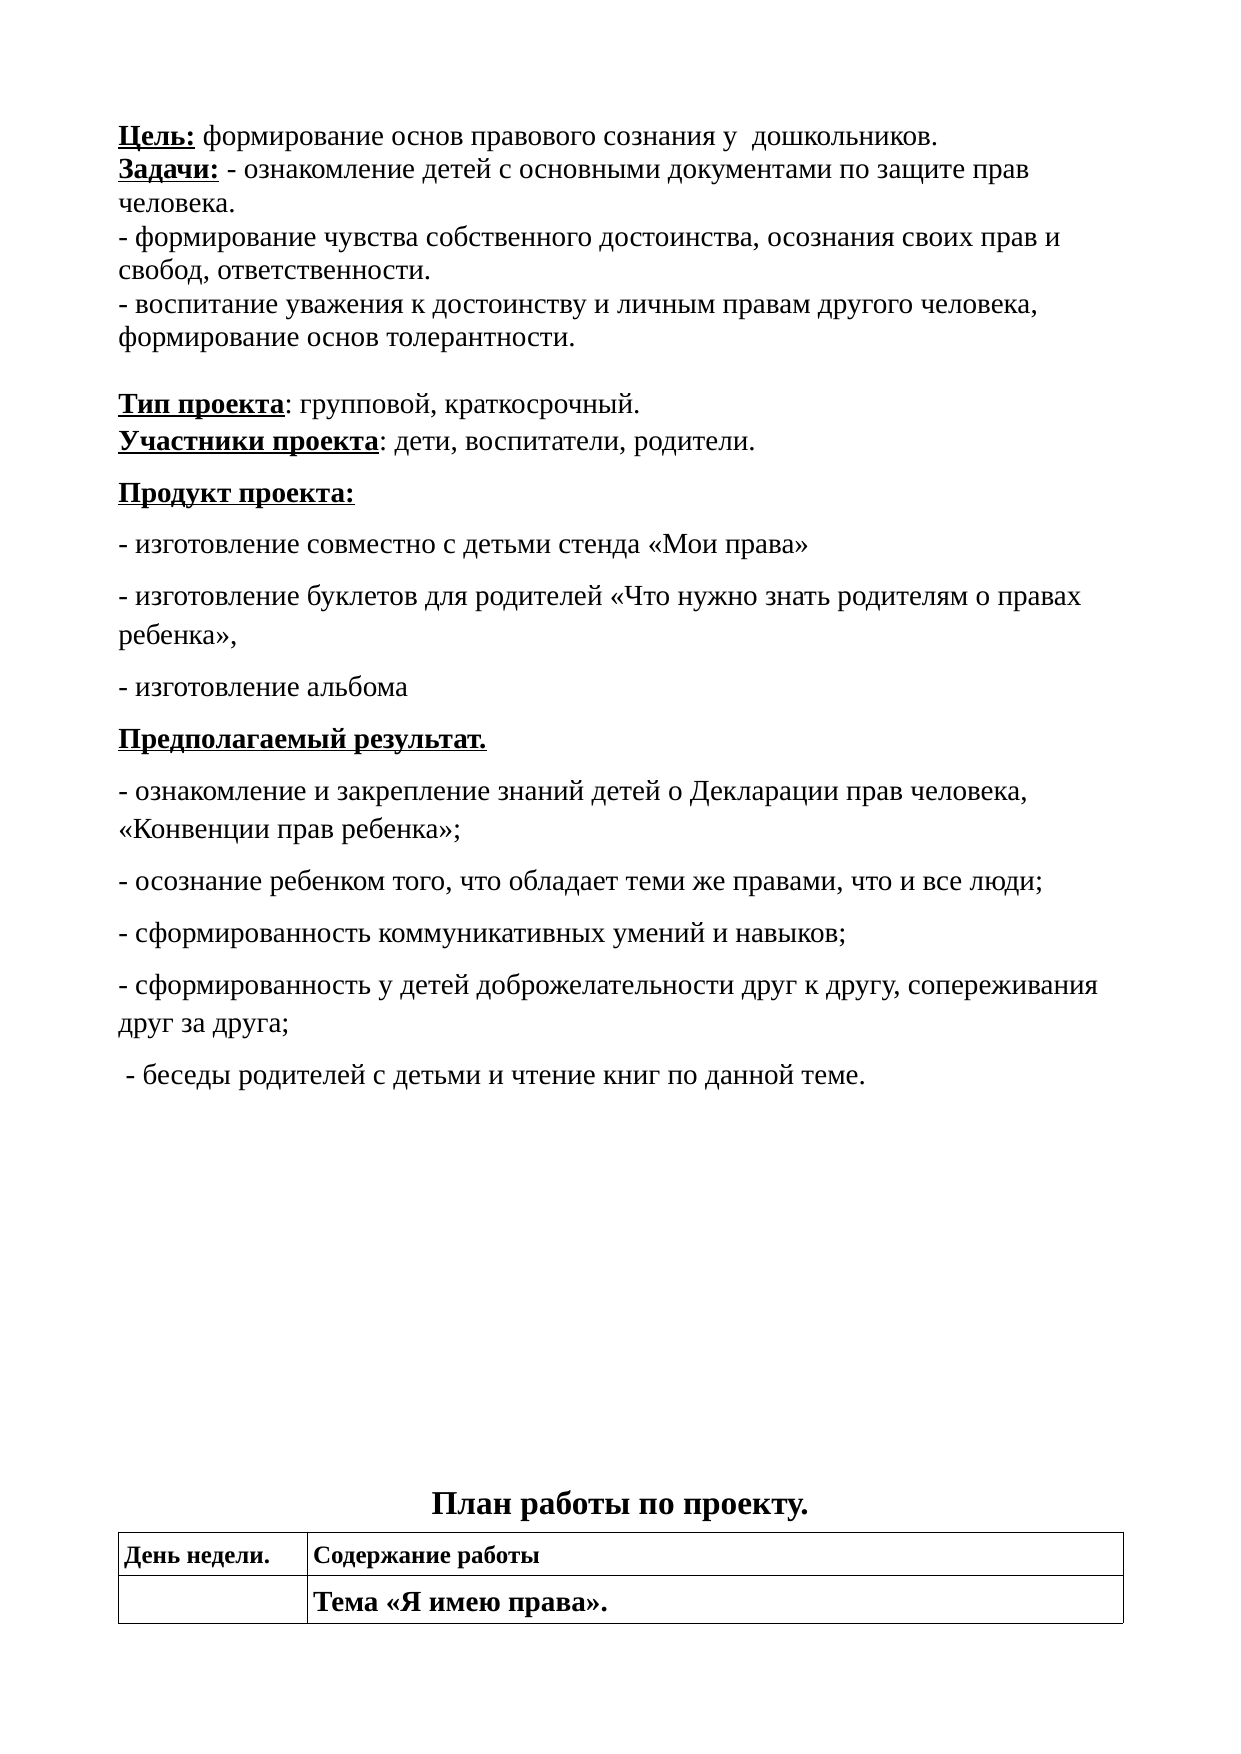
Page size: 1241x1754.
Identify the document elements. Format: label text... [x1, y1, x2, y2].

text - изготовление буклетов для родителей «Что нужно знать родителям о правах ребенка», [118, 578, 1122, 651]
text Тип проекта: групповой, краткосрочный. [118, 353, 1122, 420]
table_cell [119, 1576, 307, 1623]
table_header День недели. [119, 1533, 307, 1575]
text Продукт проекта: [118, 475, 1122, 508]
text - изготовление совместно с детьми стенда «Мои права» [118, 527, 1122, 560]
text - ознакомление и закрепление знаний детей о Декларации прав человека, «Конвенции прав ребенка»; [118, 773, 1122, 845]
text Цель: формирование основ правового сознания у дошкольников. Задачи: - ознакомление детей с основными документами по защите прав человека. - формирование чувства собственного достоинства, осознания своих прав и свобод, ответственности. - воспитание уважения к достоинству и личным правам другого человека, формирование основ толерантности. [118, 118, 1122, 353]
text - осознание ребенком того, что обладает теми же правами, что и все люди; [118, 863, 1122, 897]
table_cell Тема «Я имею права». [308, 1576, 1123, 1623]
text Участники проекта: дети, воспитатели, родители. [118, 423, 1122, 456]
text - изготовление альбома [118, 669, 1122, 702]
text Предполагаемый результат. [118, 721, 1122, 754]
text - сформированность коммуникативных умений и навыков; [118, 915, 1122, 948]
text - сформированность у детей доброжелательности друг к другу, сопереживания друг за друга; [118, 967, 1122, 1039]
text План работы по проекту. [118, 1483, 1122, 1521]
text - беседы родителей с детьми и чтение книг по данной теме. [118, 1057, 1122, 1091]
table_header Содержание работы [308, 1533, 1123, 1575]
